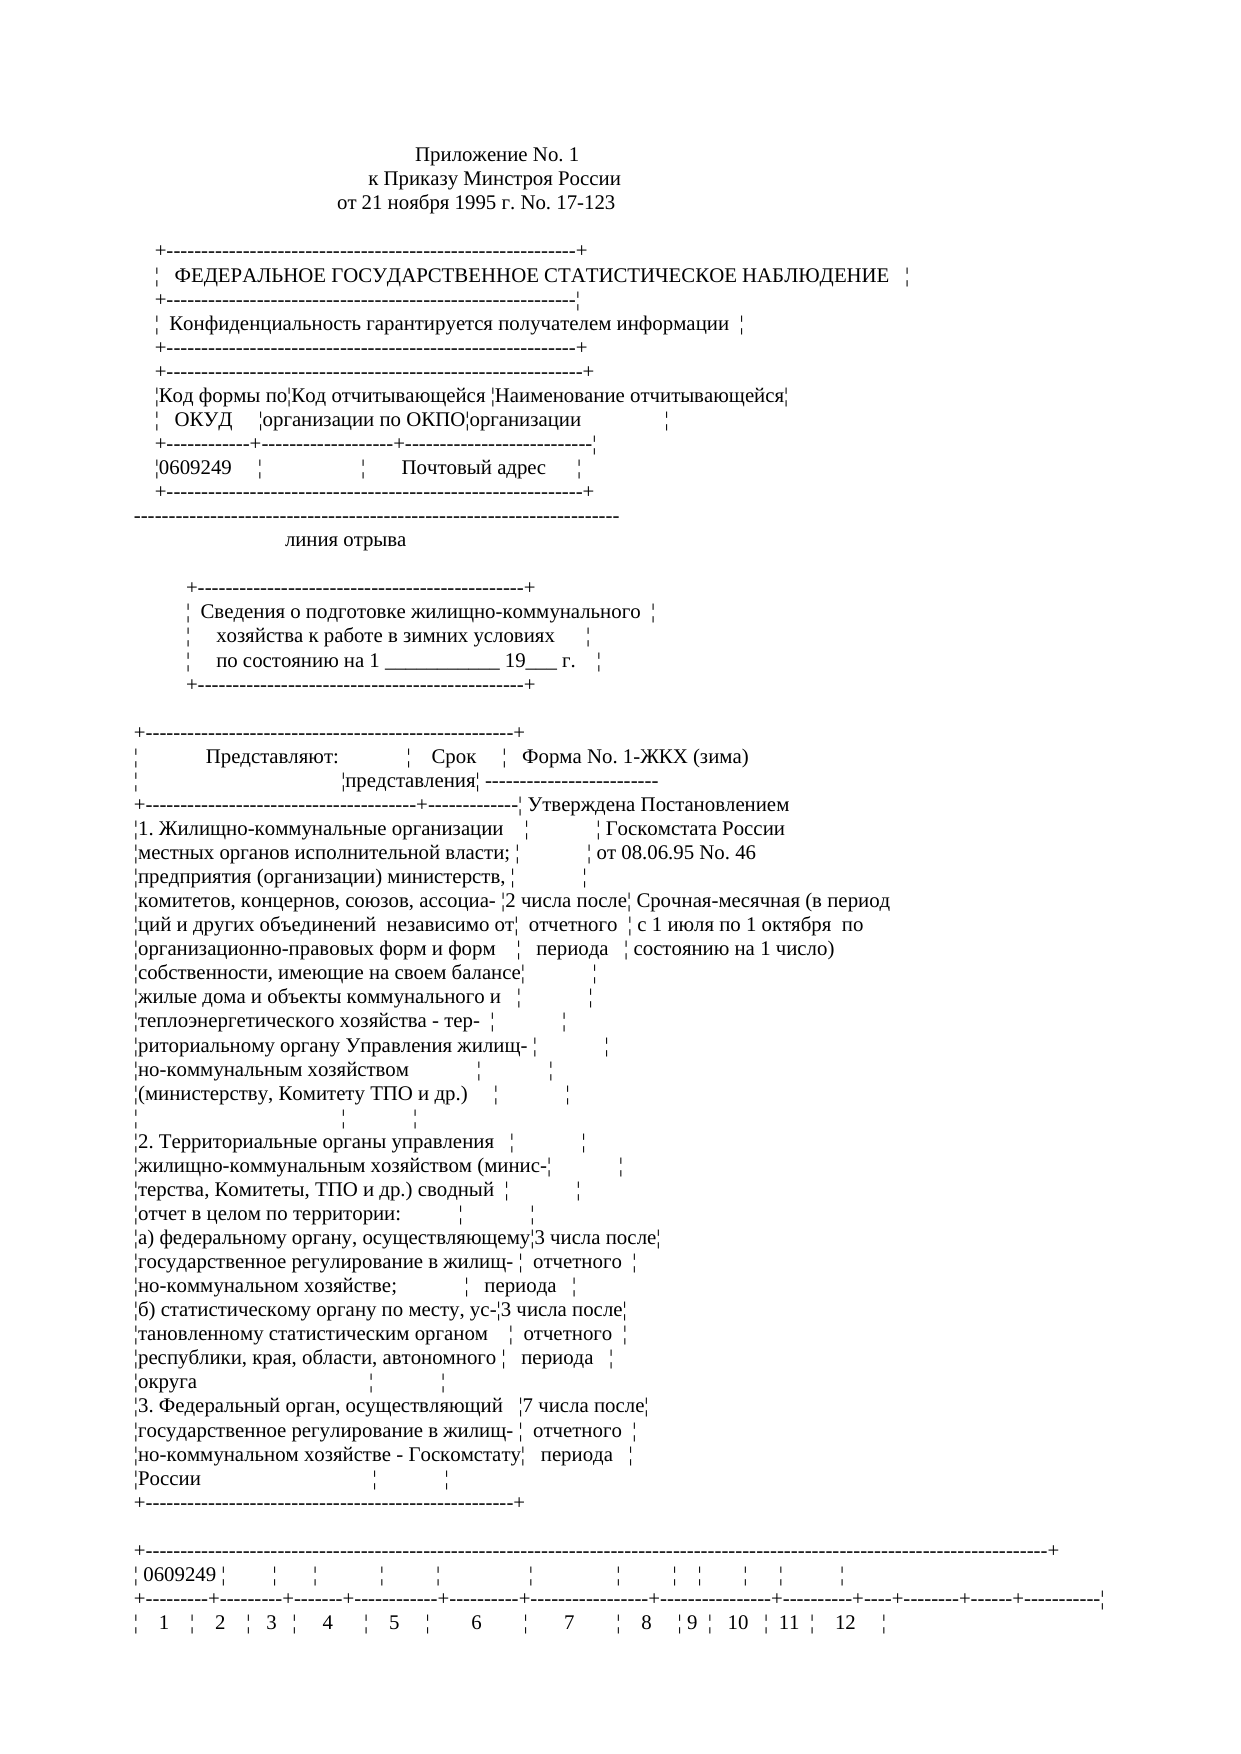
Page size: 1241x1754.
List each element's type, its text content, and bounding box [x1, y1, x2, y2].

text +-----------------------------------------------------------+ [118, 335, 1122, 359]
text ¦ 1 ¦ 2 ¦ 3 ¦ 4 ¦ 5 ¦ 6 ¦ 7 ¦ 8 ¦ 9 ¦ 10 ¦ 11 ¦ 12 ¦ [118, 1610, 1122, 1634]
text ¦Код формы по¦Код отчитывающейся ¦Наименование отчитывающейся¦ [118, 383, 1122, 407]
text линия отрыва [118, 527, 1122, 551]
text ¦ций и других объединений независимо от¦ отчетного ¦ с 1 июля по 1 октября по [118, 912, 1122, 936]
text ¦государственное регулирование в жилищ- ¦ отчетного ¦ [118, 1417, 1122, 1442]
text ¦но-коммунальным хозяйством ¦ ¦ [118, 1057, 1122, 1081]
text ¦собственности, имеющие на своем балансе¦ ¦ [118, 960, 1122, 984]
text +------------+-------------------+---------------------------¦ [118, 431, 1122, 455]
text +----------------------------------------------------------------------------------------------------------------------------------+ [118, 1538, 1122, 1562]
text ---------------------------------------------------------------------- [118, 503, 1122, 527]
text +---------------------------------------+-------------¦ Утверждена Постановлением [118, 792, 1122, 816]
text +-----------------------------------------------------+ [118, 720, 1122, 744]
text ¦ ¦представления¦ ------------------------- [118, 768, 1122, 792]
text ¦ по состоянию на 1 ___________ 19___ г. ¦ [118, 647, 1122, 672]
text ¦округа ¦ ¦ [118, 1369, 1122, 1393]
text ¦но-коммунальном хозяйстве - Госкомстату¦ периода ¦ [118, 1442, 1122, 1466]
text ¦ Конфиденциальность гарантируется получателем информации ¦ [118, 311, 1122, 335]
text +-----------------------------------------------------------+ [118, 238, 1122, 262]
text ¦терства, Комитеты, ТПО и др.) сводный ¦ ¦ [118, 1177, 1122, 1201]
text ¦теплоэнергетического хозяйства - тер- ¦ ¦ [118, 1008, 1122, 1032]
text ¦государственное регулирование в жилищ- ¦ отчетного ¦ [118, 1249, 1122, 1273]
text ¦комитетов, концернов, союзов, ассоциа- ¦2 числа после¦ Срочная-месячная (в период [118, 888, 1122, 912]
text ¦предприятия (организации) министерств, ¦ ¦ [118, 864, 1122, 888]
text ¦республики, края, области, автономного ¦ периода ¦ [118, 1345, 1122, 1369]
text +---------+---------+-------+------------+----------+-----------------+----------------+----------+----+--------+------+-----------¦ [118, 1586, 1122, 1610]
text ¦местных органов исполнительной власти; ¦ ¦ от 08.06.95 Nо. 46 [118, 840, 1122, 864]
text ¦ ОКУД ¦организации по ОКПО¦организации ¦ [118, 407, 1122, 431]
text ¦тановленному статистическим органом ¦ отчетного ¦ [118, 1321, 1122, 1345]
text ¦риториальному органу Управления жилищ- ¦ ¦ [118, 1032, 1122, 1057]
text +------------------------------------------------------------+ [118, 359, 1122, 383]
text от 21 ноября 1995 г. Nо. 17-123 [118, 190, 1122, 214]
text ¦1. Жилищно-коммунальные организации ¦ ¦ Госкомстата России [118, 816, 1122, 840]
text ¦3. Федеральный орган, осуществляющий ¦7 числа после¦ [118, 1393, 1122, 1417]
text ¦а) федеральному органу, осуществляющему¦3 числа после¦ [118, 1225, 1122, 1249]
text +-----------------------------------------------------------¦ [118, 287, 1122, 311]
text ¦ хозяйства к работе в зимних условиях ¦ [118, 623, 1122, 647]
text ¦России ¦ ¦ [118, 1466, 1122, 1490]
text ¦отчет в целом по территории: ¦ ¦ [118, 1201, 1122, 1225]
text ¦0609249 ¦ ¦ Почтовый адрес ¦ [118, 455, 1122, 479]
text ¦ Сведения о подготовке жилищно-коммунального ¦ [118, 599, 1122, 623]
text ¦организационно-правовых форм и форм ¦ периода ¦ состоянию на 1 число) [118, 936, 1122, 960]
text ¦(министерству, Комитету ТПО и др.) ¦ ¦ [118, 1081, 1122, 1105]
text ¦ ¦ ¦ [118, 1105, 1122, 1129]
text ¦ Представляют: ¦ Срок ¦ Форма Nо. 1-ЖКХ (зима) [118, 744, 1122, 768]
text +-----------------------------------------------+ [118, 575, 1122, 599]
text +-----------------------------------------------------+ [118, 1490, 1122, 1514]
text +------------------------------------------------------------+ [118, 479, 1122, 503]
text +-----------------------------------------------+ [118, 672, 1122, 696]
text ¦но-коммунальном хозяйстве; ¦ периода ¦ [118, 1273, 1122, 1297]
text к Приказу Минстроя России [118, 166, 1122, 190]
text ¦ 0609249 ¦ ¦ ¦ ¦ ¦ ¦ ¦ ¦ ¦ ¦ ¦ ¦ [118, 1562, 1122, 1586]
text Приложение Nо. 1 [118, 142, 1122, 166]
text ¦жилые дома и объекты коммунального и ¦ ¦ [118, 984, 1122, 1008]
text ¦2. Территориальные органы управления ¦ ¦ [118, 1129, 1122, 1153]
text ¦б) статистическому органу по месту, ус-¦3 числа после¦ [118, 1297, 1122, 1321]
text ¦ ФЕДЕРАЛЬНОЕ ГОСУДАРСТВЕННОЕ СТАТИСТИЧЕСКОЕ НАБЛЮДЕНИЕ ¦ [118, 262, 1122, 287]
text ¦жилищно-коммунальным хозяйством (минис-¦ ¦ [118, 1153, 1122, 1177]
